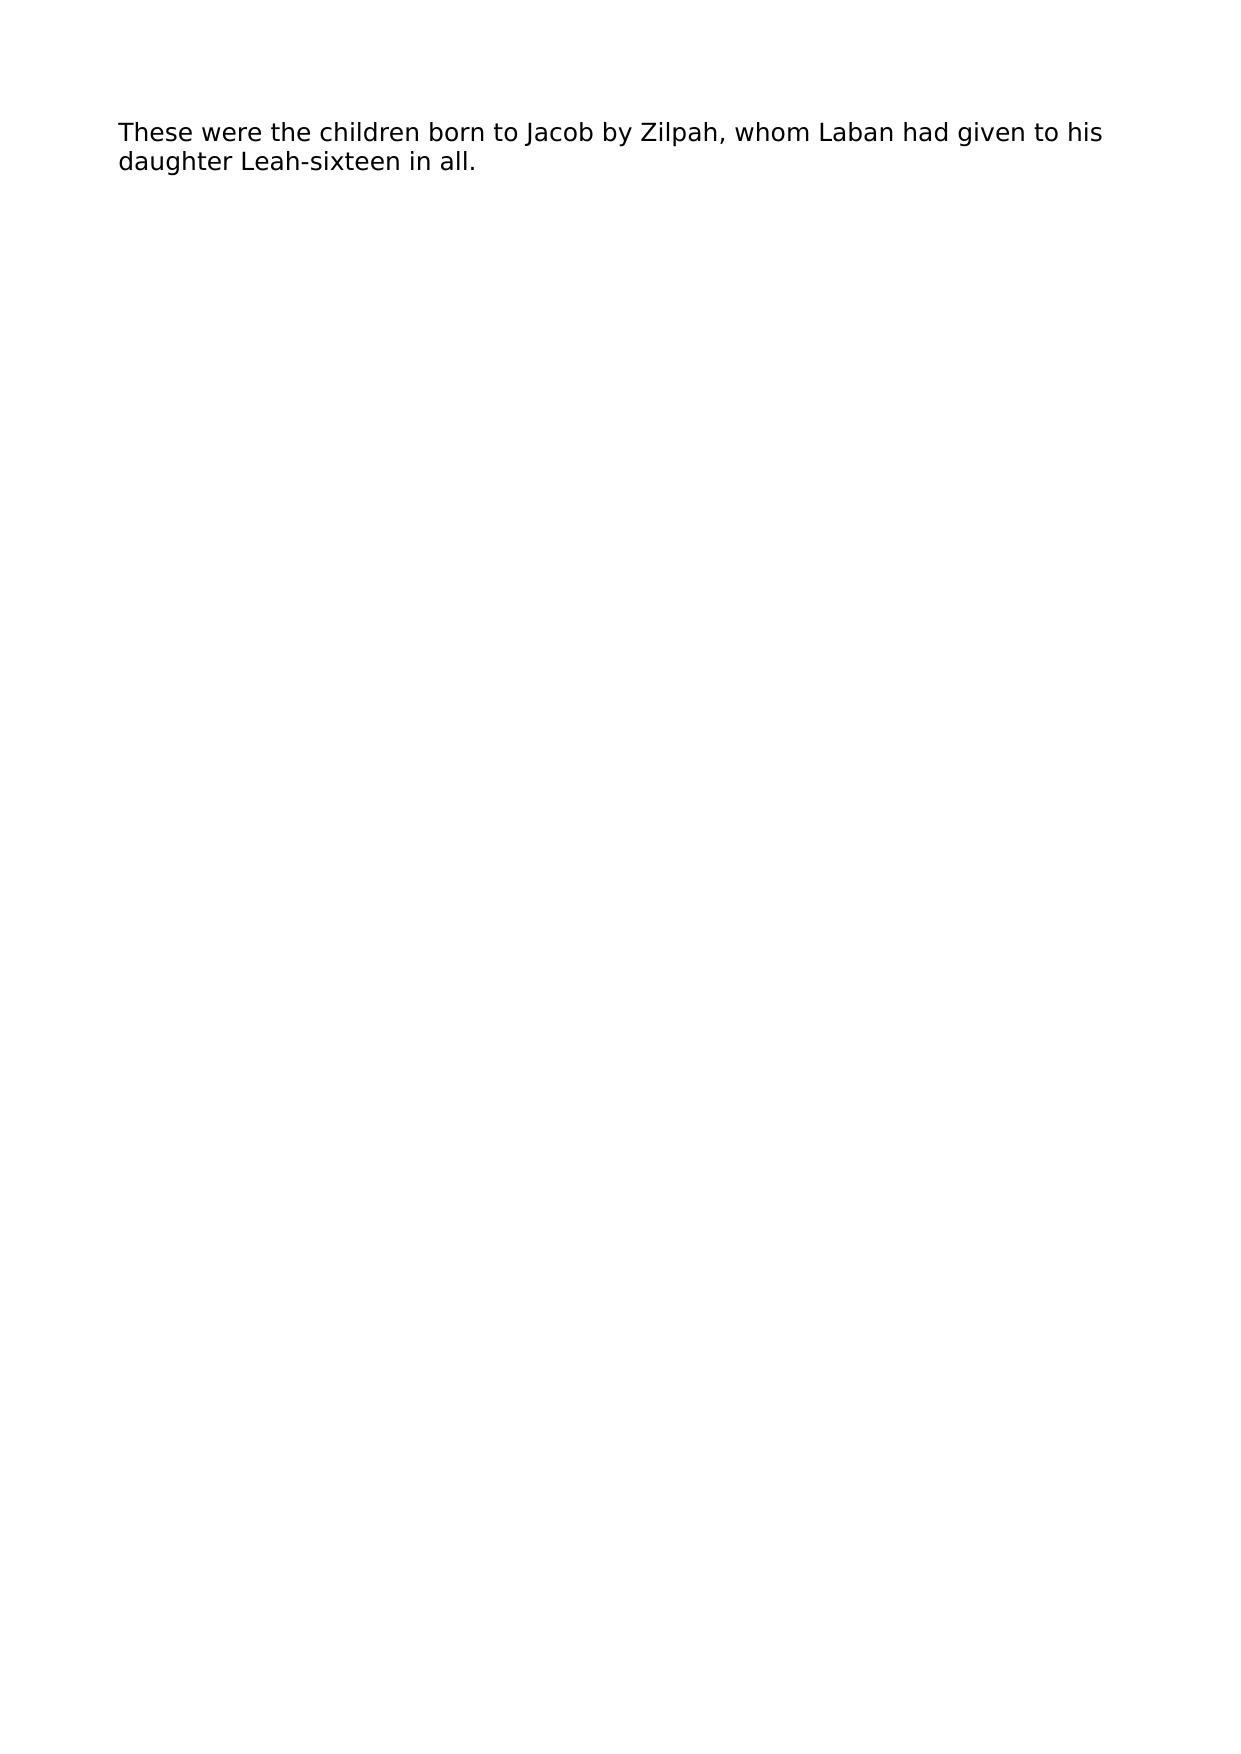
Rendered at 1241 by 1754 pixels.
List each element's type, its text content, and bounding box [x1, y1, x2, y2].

text These were the children born to Jacob by Zilpah, whom Laban had given to his daughter Leah-sixteen in all. [118, 118, 1122, 176]
